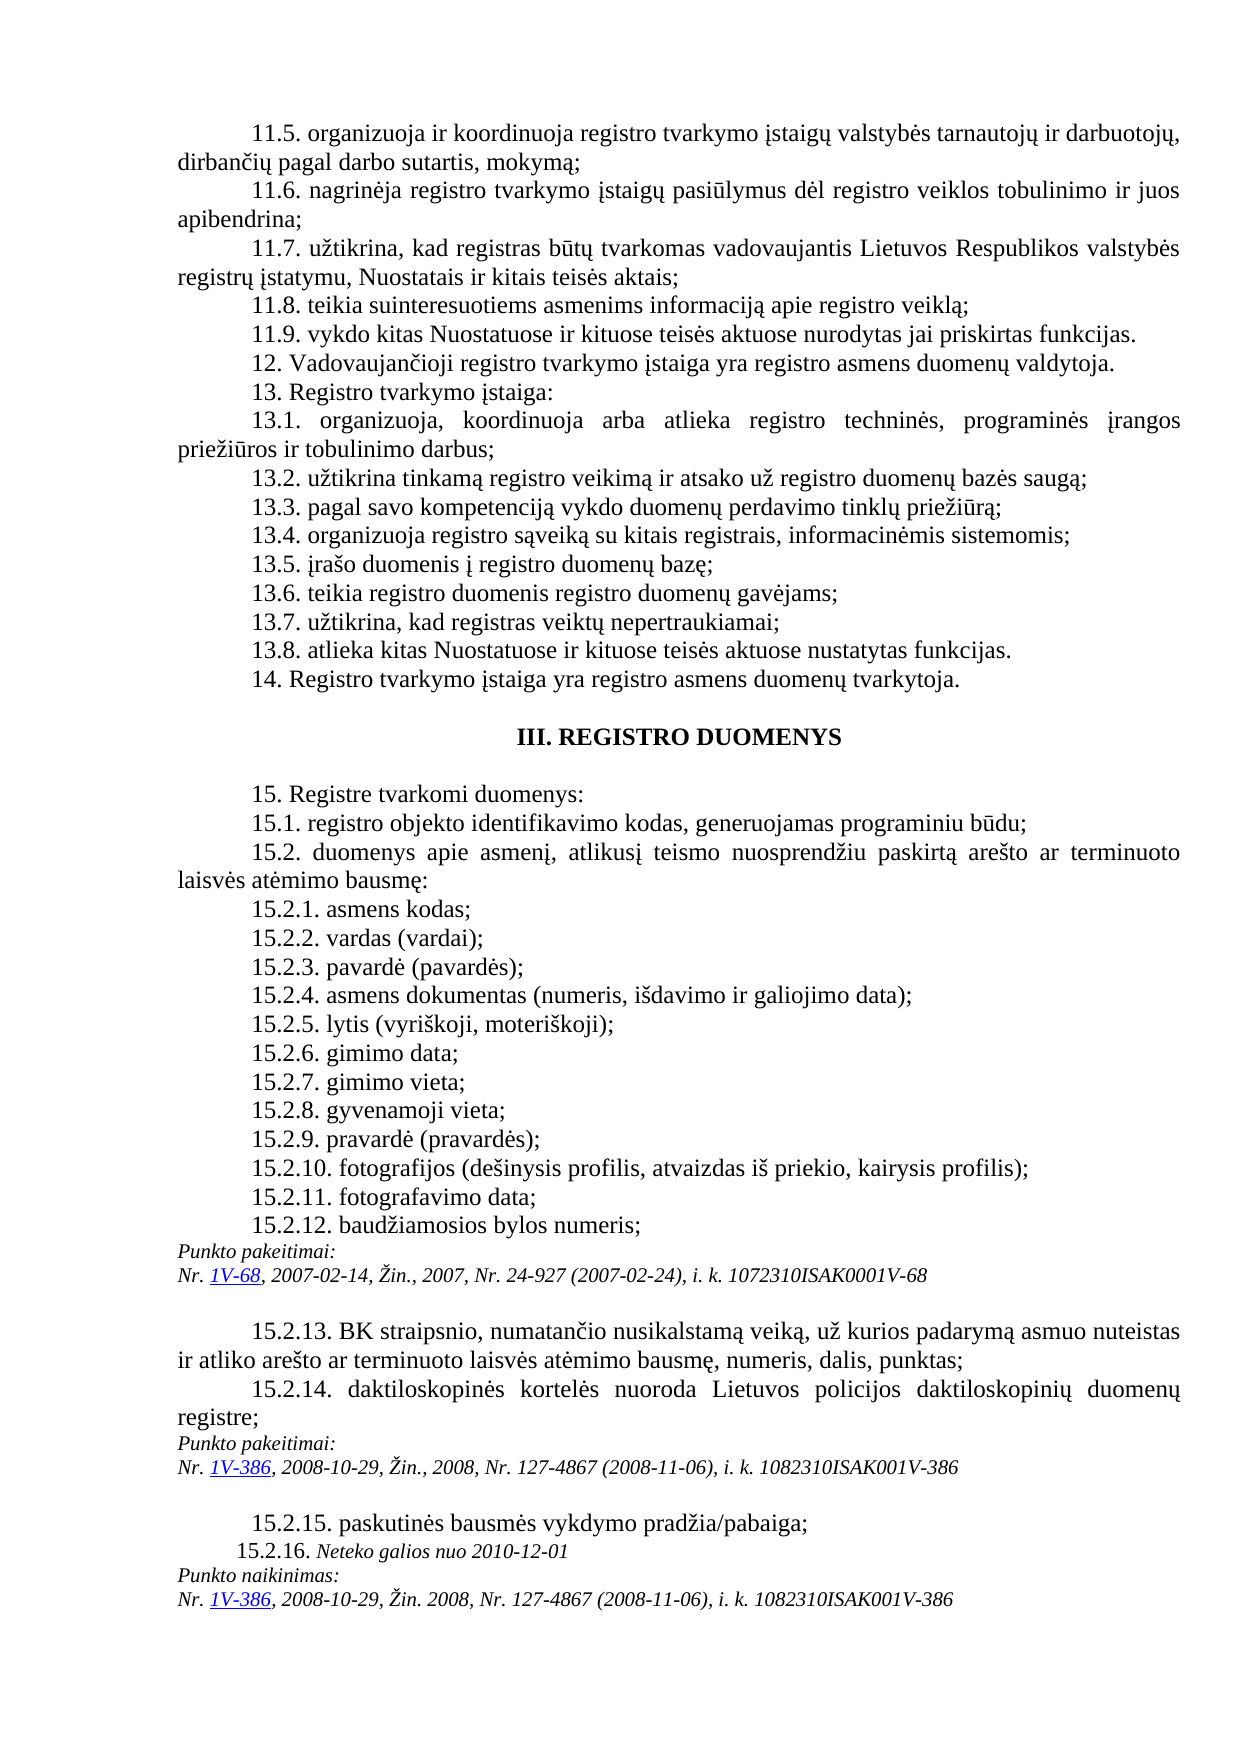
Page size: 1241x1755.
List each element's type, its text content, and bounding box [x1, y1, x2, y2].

text 15.2.4. asmens dokumentas (numeris, išdavimo ir galiojimo data); [177, 981, 1181, 1009]
text 15.2.16. Neteko galios nuo 2010-12-01 [177, 1537, 1181, 1563]
text 15.2.15. paskutinės bausmės vykdymo pradžia/pabaiga; [177, 1508, 1181, 1537]
text 15.2.1. asmens kodas; [177, 894, 1181, 923]
text Nr. 1V-386, 2008-10-29, Žin., 2008, Nr. 127-4867 (2008-11-06), i. k. 1082310ISAK001V-386 [177, 1455, 1181, 1479]
text Punkto pakeitimai: [177, 1431, 1181, 1455]
text 15.2.12. baudžiamosios bylos numeris; [177, 1211, 1181, 1239]
text 13. Registro tvarkymo įstaiga: [177, 377, 1181, 406]
text 15.2.10. fotografijos (dešinysis profilis, atvaizdas iš priekio, kairysis profilis); [177, 1153, 1181, 1182]
text Punkto pakeitimai: [177, 1239, 1181, 1263]
text Punkto naikinimas: [177, 1563, 1181, 1587]
text 11.7. užtikrina, kad registras būtų tvarkomas vadovaujantis Lietuvos Respublikos valstybės registrų įstatymu, Nuostatais ir kitais teisės aktais; [177, 233, 1181, 291]
text 15.2.3. pavardė (pavardės); [177, 952, 1181, 981]
text 11.6. nagrinėja registro tvarkymo įstaigų pasiūlymus dėl registro veiklos tobulinimo ir juos apibendrina; [177, 176, 1181, 233]
text 15.2.14. daktiloskopinės kortelės nuoroda Lietuvos policijos daktiloskopinių duomenų registre; [177, 1374, 1181, 1431]
text 11.8. teikia suinteresuotiems asmenims informaciją apie registro veiklą; [177, 291, 1181, 319]
text 15.2.7. gimimo vieta; [177, 1067, 1181, 1096]
text 15.2.6. gimimo data; [177, 1038, 1181, 1067]
text 14. Registro tvarkymo įstaiga yra registro asmens duomenų tvarkytoja. [177, 664, 1181, 693]
text 11.5. organizuoja ir koordinuoja registro tvarkymo įstaigų valstybės tarnautojų ir darbuotojų, dirbančių pagal darbo sutartis, mokymą; [177, 118, 1181, 176]
text 13.8. atlieka kitas Nuostatuose ir kituose teisės aktuose nustatytas funkcijas. [177, 636, 1181, 664]
text 13.2. užtikrina tinkamą registro veikimą ir atsako už registro duomenų bazės saugą; [177, 463, 1181, 492]
text 12. Vadovaujančioji registro tvarkymo įstaiga yra registro asmens duomenų valdytoja. [177, 348, 1181, 377]
text III. REGISTRO DUOMENYS [177, 722, 1181, 751]
text 13.7. užtikrina, kad registras veiktų nepertraukiamai; [177, 607, 1181, 636]
text 15.2.2. vardas (vardai); [177, 923, 1181, 952]
text Nr. 1V-386, 2008-10-29, Žin. 2008, Nr. 127-4867 (2008-11-06), i. k. 1082310ISAK001V-386 [177, 1587, 1181, 1611]
text 15.2.5. lytis (vyriškoji, moteriškoji); [177, 1009, 1181, 1038]
text 15.2.11. fotografavimo data; [177, 1182, 1181, 1211]
text 15.2.8. gyvenamoji vieta; [177, 1096, 1181, 1124]
text 15.2.13. BK straipsnio, numatančio nusikalstamą veiką, už kurios padarymą asmuo nuteistas ir atliko arešto ar terminuoto laisvės atėmimo bausmę, numeris, dalis, punktas; [177, 1316, 1181, 1374]
text 13.3. pagal savo kompetenciją vykdo duomenų perdavimo tinklų priežiūrą; [177, 492, 1181, 521]
text 13.5. įrašo duomenis į registro duomenų bazę; [177, 549, 1181, 578]
text 15.1. registro objekto identifikavimo kodas, generuojamas programiniu būdu; [177, 808, 1181, 837]
text 15.2. duomenys apie asmenį, atlikusį teismo nuosprendžiu paskirtą arešto ar terminuoto laisvės atėmimo bausmę: [177, 837, 1181, 894]
text 11.9. vykdo kitas Nuostatuose ir kituose teisės aktuose nurodytas jai priskirtas funkcijas. [177, 319, 1181, 348]
text 15.2.9. pravardė (pravardės); [177, 1124, 1181, 1153]
text Nr. 1V-68, 2007-02-14, Žin., 2007, Nr. 24-927 (2007-02-24), i. k. 1072310ISAK0001V-68 [177, 1263, 1181, 1287]
text 15. Registre tvarkomi duomenys: [177, 779, 1181, 808]
text 13.1. organizuoja, koordinuoja arba atlieka registro techninės, programinės įrangos priežiūros ir tobulinimo darbus; [177, 406, 1181, 463]
text 13.6. teikia registro duomenis registro duomenų gavėjams; [177, 578, 1181, 607]
text 13.4. organizuoja registro sąveiką su kitais registrais, informacinėmis sistemomis; [177, 521, 1181, 549]
